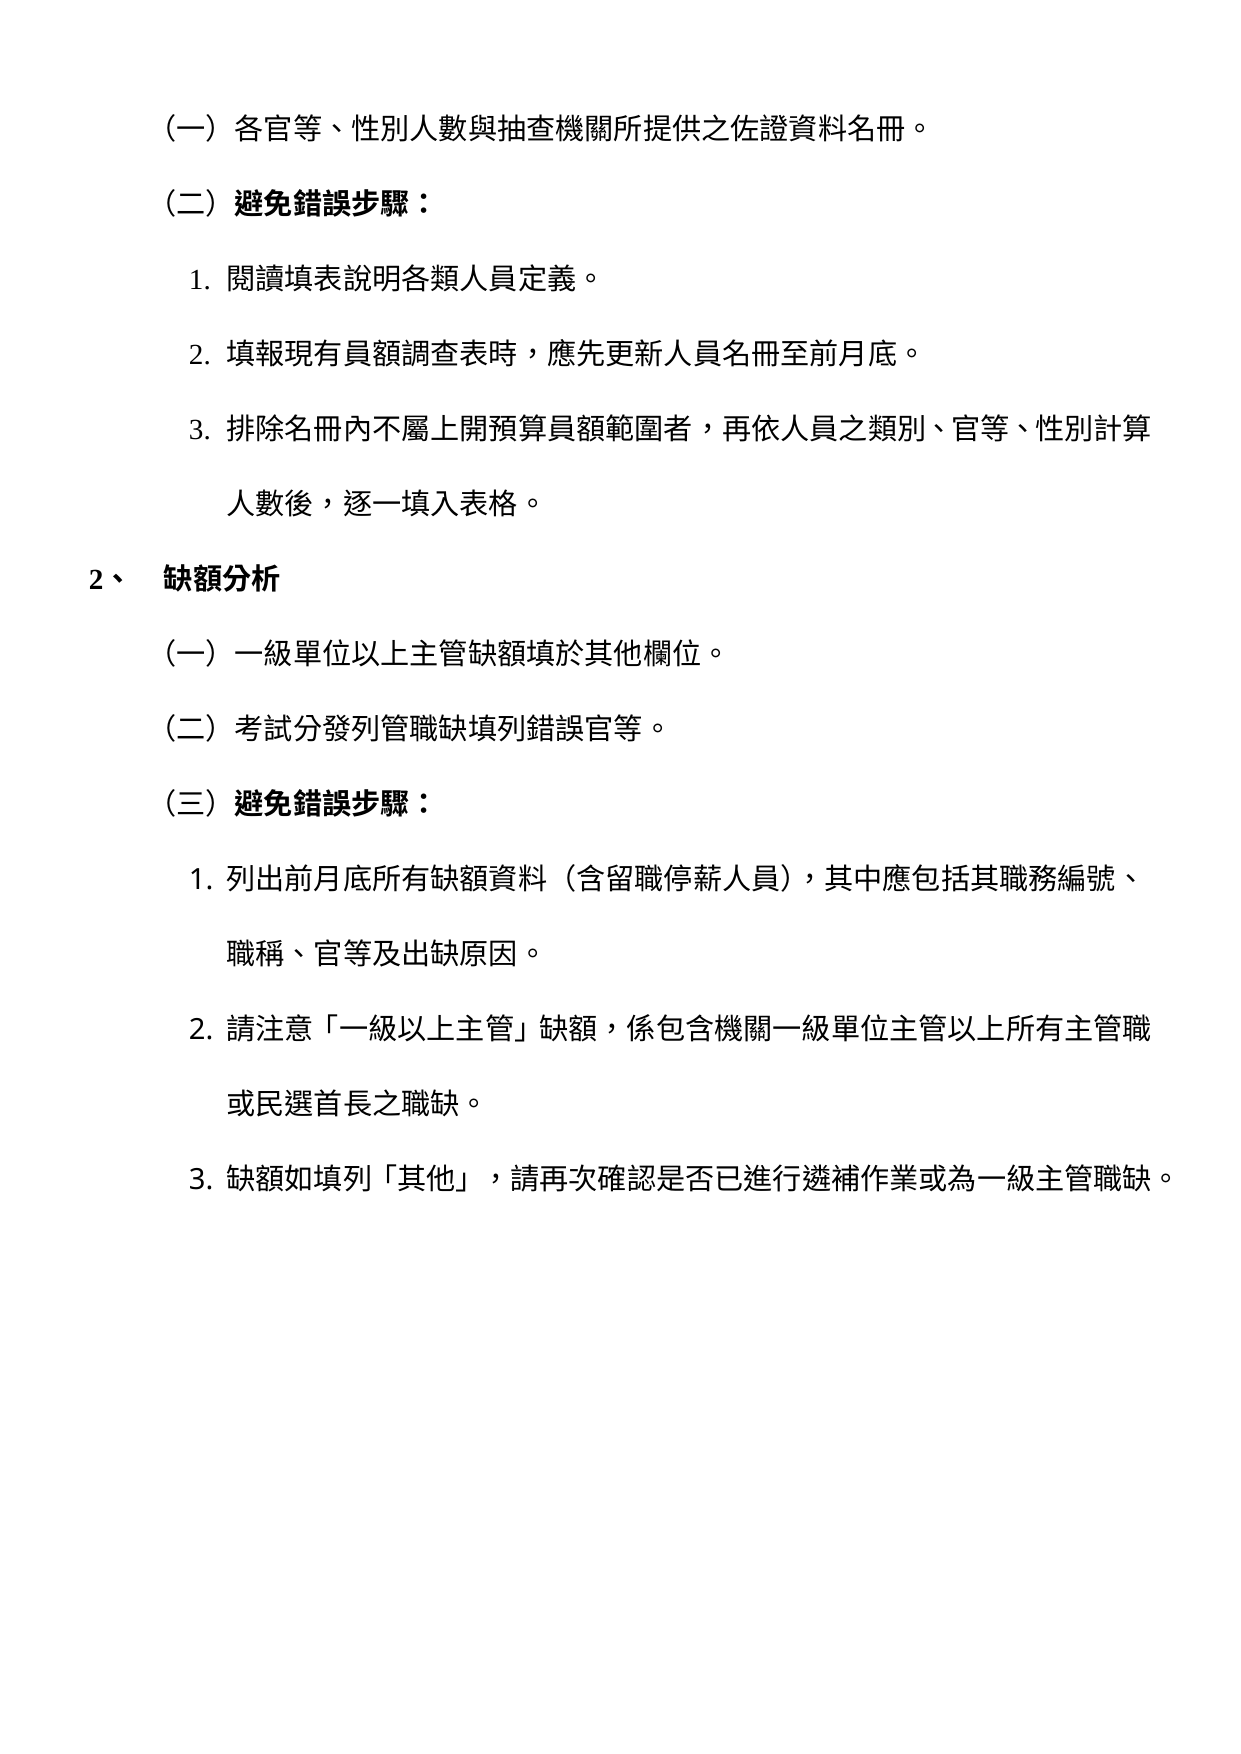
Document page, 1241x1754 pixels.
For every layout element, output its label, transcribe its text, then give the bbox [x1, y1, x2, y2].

list 排除名冊內不屬上開預算員額範圍者，再依人員之類別、官等、性別計算人數後，逐一填入表格。 [189, 389, 1152, 539]
text （二）避免錯誤步驟： [89, 164, 1152, 239]
text （一）一級單位以上主管缺額填於其他欄位。 [89, 614, 1152, 689]
list 填報現有員額調查表時，應先更新人員名冊至前月底。 [189, 314, 1152, 389]
list 缺額如填列「其他」，請再次確認是否已進行遴補作業或為一級主管職缺。 [189, 1139, 1152, 1214]
text （二）考試分發列管職缺填列錯誤官等。 [89, 689, 1152, 764]
text （一）各官等、性別人數與抽查機關所提供之佐證資料名冊。 [89, 89, 1152, 164]
list 請注意「一級以上主管」缺額，係包含機關一級單位主管以上所有主管職或民選首長之職缺。 [189, 989, 1152, 1139]
list 閱讀填表說明各類人員定義。 [189, 239, 1152, 314]
list 缺額分析 [89, 539, 1152, 614]
text （三）避免錯誤步驟： [89, 764, 1152, 839]
list 列出前月底所有缺額資料（含留職停薪人員），其中應包括其職務編號、職稱、官等及出缺原因。 [189, 839, 1152, 989]
